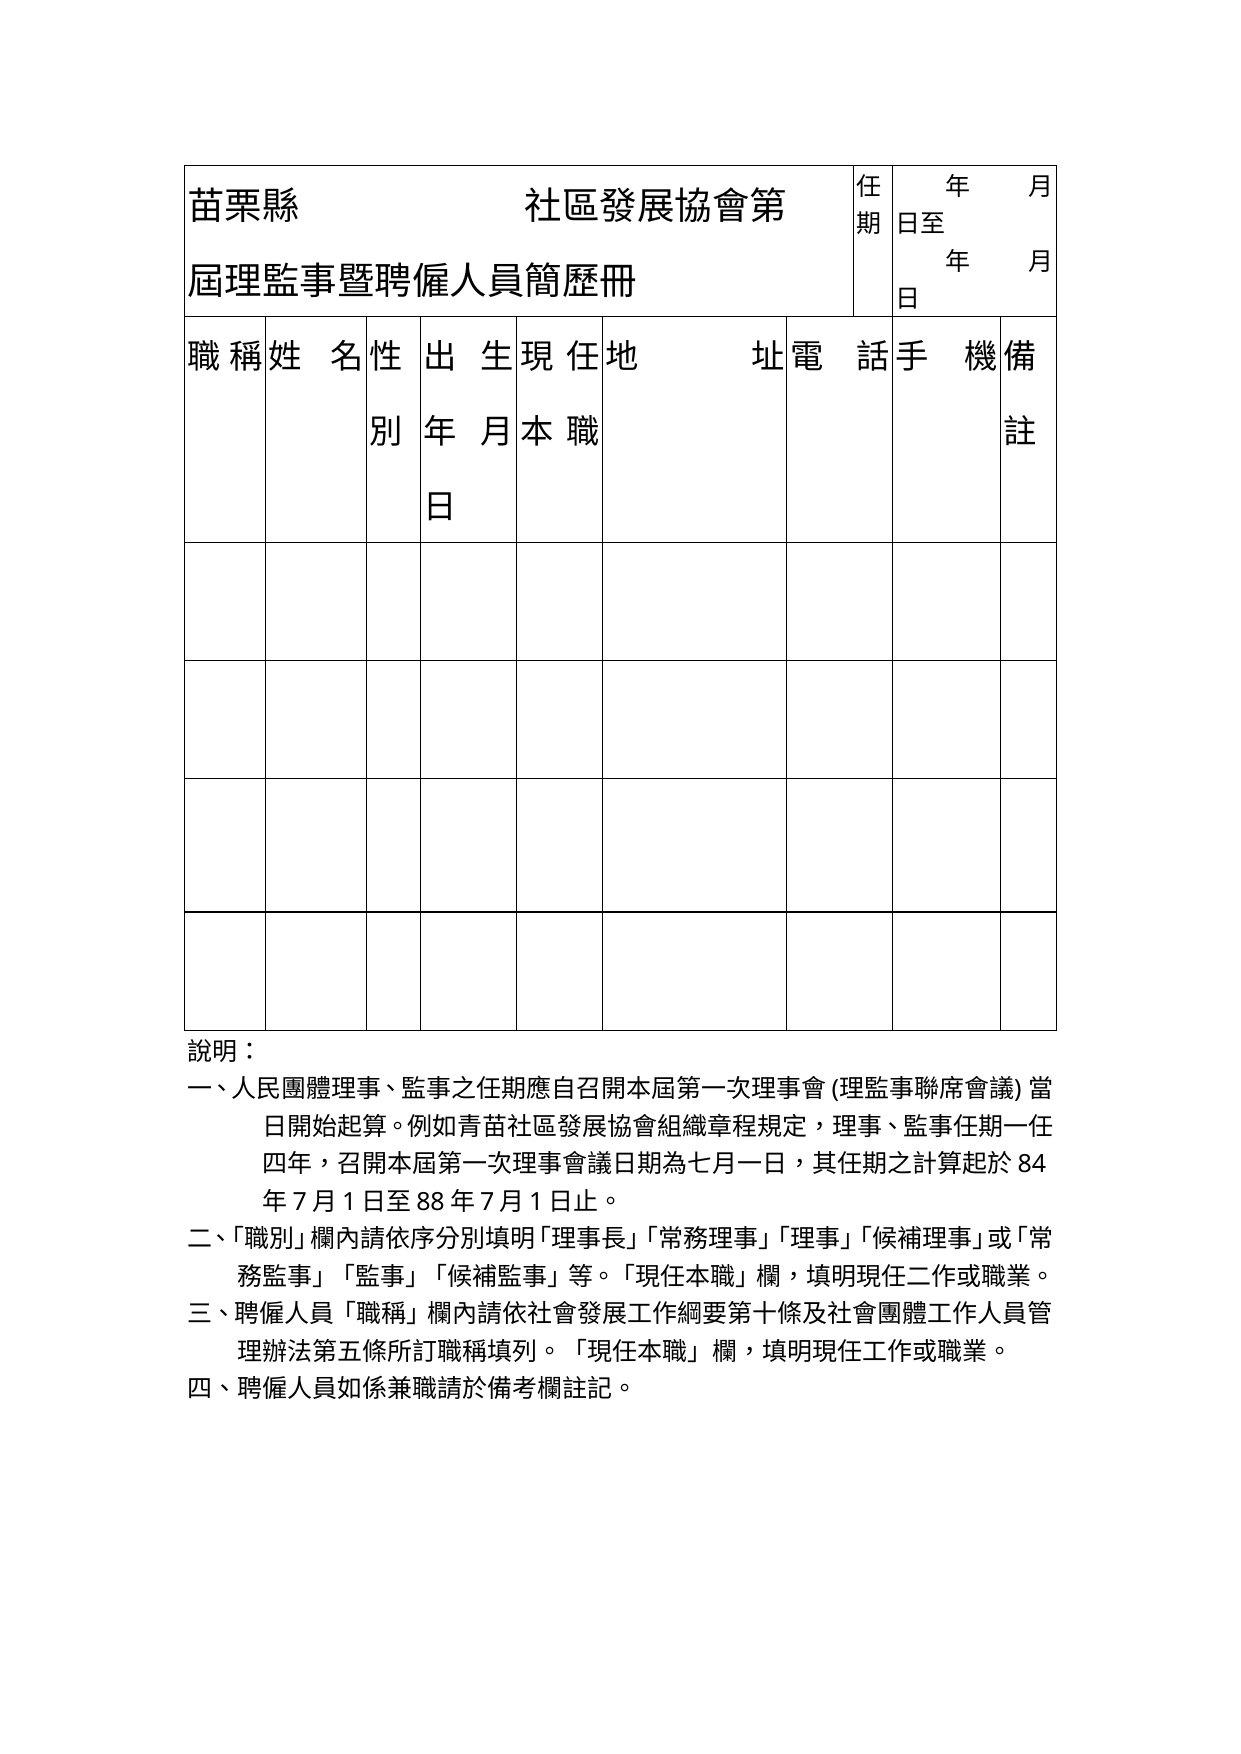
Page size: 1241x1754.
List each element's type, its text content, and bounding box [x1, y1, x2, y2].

table_cell [367, 913, 420, 1029]
table_cell 備註 [1001, 317, 1056, 542]
table_cell [1001, 543, 1056, 660]
table_cell [421, 661, 516, 778]
table_cell [367, 543, 420, 660]
table_cell [787, 543, 892, 660]
text 說明： [187, 1031, 1053, 1068]
table_cell [266, 779, 366, 911]
table_cell 出生年月日 [421, 317, 516, 542]
table_cell [421, 779, 516, 911]
table_cell [185, 779, 265, 911]
table_cell [603, 913, 786, 1029]
table_cell [266, 543, 366, 660]
table_cell [185, 913, 265, 1029]
table_cell [787, 779, 892, 911]
table_cell [893, 913, 1000, 1029]
table_header 苗栗縣 社區發展協會第 屆理監事暨聘僱人員簡歷冊 [185, 166, 853, 316]
table_cell 職稱 [185, 317, 265, 542]
table_cell [787, 913, 892, 1029]
table_cell [1001, 779, 1056, 911]
table_cell [893, 543, 1000, 660]
table_cell 姓名 [266, 317, 366, 542]
table_cell 現任本職 [517, 317, 602, 542]
text 四、聘僱人員如係兼職請於備考欄註記。 [187, 1368, 1053, 1406]
table_cell [1001, 913, 1056, 1029]
table_cell [185, 661, 265, 778]
table_cell [421, 913, 516, 1029]
table_cell [266, 913, 366, 1029]
table_cell 性別 [367, 317, 420, 542]
table_cell [603, 779, 786, 911]
table_cell 電話 [787, 317, 892, 542]
table_cell [266, 661, 366, 778]
table_header 任 期 [854, 166, 892, 316]
table_cell [603, 661, 786, 778]
table_cell 地址 [603, 317, 786, 542]
text 二、「職別」欄內請依序分別填明「理事長」「常務理事」「理事」「候補理事」或「常務監事」「監事」「候補監事」等。「現任本職」欄，填明現任二作或職業。 [187, 1218, 1053, 1293]
table_header 年 月 日至 年 月 日 [893, 166, 1056, 316]
table_cell [893, 779, 1000, 911]
table_cell [367, 661, 420, 778]
text 一、人民團體理事、監事之任期應自召開本屆第一次理事會 (理監事聯席會議) 當日開始起算。例如青苗社區發展協會組織章程規定，理事、監事任期一任四年，召開本屆第一次理事會議日期為七月一日，其任期之計算起於84年7月1日至88年7月1日止。 [187, 1068, 1053, 1218]
table_cell [517, 779, 602, 911]
table_cell [517, 913, 602, 1029]
table_cell [421, 543, 516, 660]
table_cell [185, 543, 265, 660]
table_cell 手機 [893, 317, 1000, 542]
table_cell [603, 543, 786, 660]
table_cell [367, 779, 420, 911]
text 三、聘僱人員「職稱」欄內請依社會發展工作綱要第十條及社會團體工作人員管理辦法第五條所訂職稱填列。「現任本職」欄，填明現任工作或職業。 [187, 1293, 1053, 1368]
table_cell [517, 543, 602, 660]
table_cell [1001, 661, 1056, 778]
table_cell [893, 661, 1000, 778]
table_cell [787, 661, 892, 778]
table_cell [517, 661, 602, 778]
